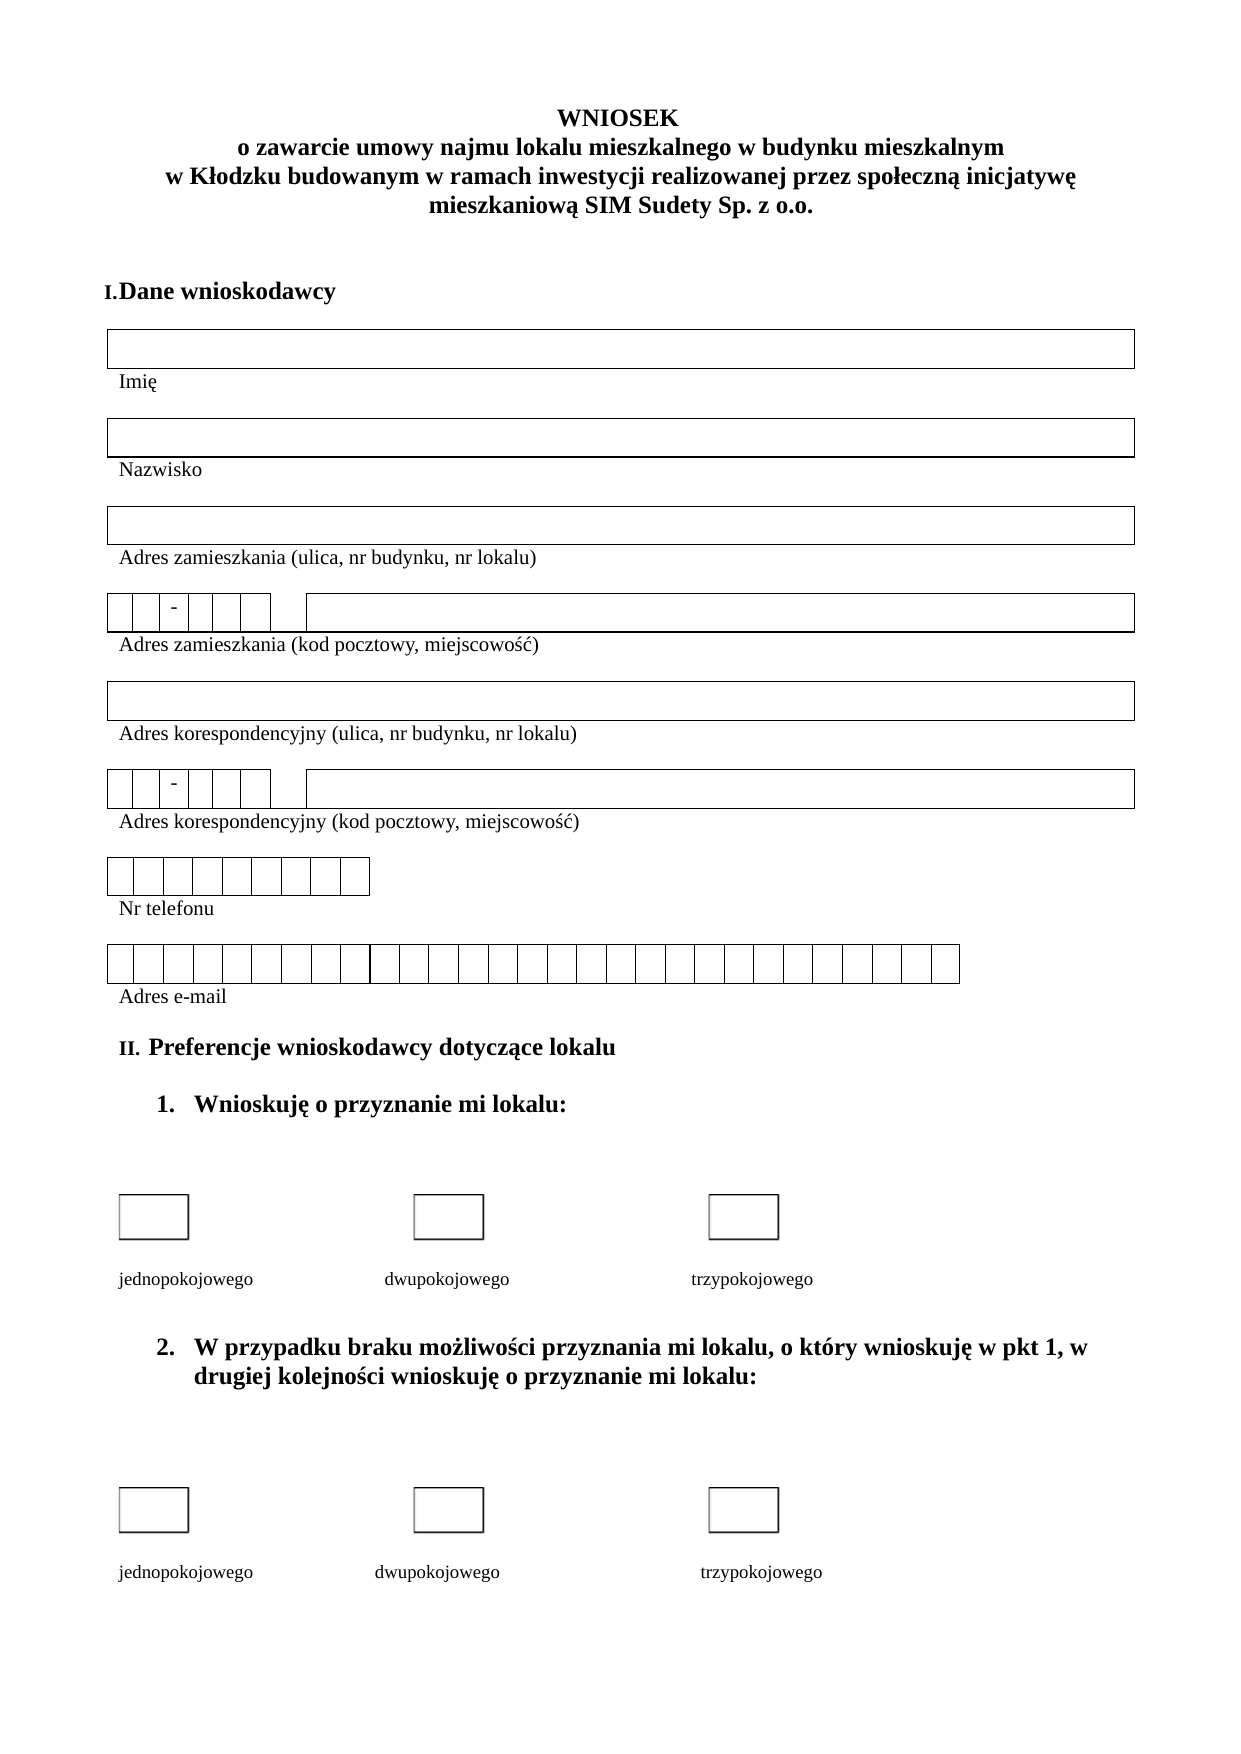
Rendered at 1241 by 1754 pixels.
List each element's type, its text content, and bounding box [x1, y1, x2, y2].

table_header [784, 945, 812, 983]
table_header [133, 594, 159, 631]
table_header [636, 945, 665, 983]
text w Kłodzku budowanym w ramach inwestycji realizowanej przez społeczną inicjatywę mieszkaniową SIM Sudety Sp. z o.o. [119, 161, 1123, 218]
list W przypadku braku możliwości przyznania mi lokalu, o który wnioskuję w pkt 1, w drugiej kolejności wnioskuję o przyznanie mi lokalu: [156, 1332, 1123, 1390]
table_header [843, 945, 872, 983]
table_header [518, 945, 547, 983]
table_header [108, 507, 1134, 544]
table_header [213, 594, 240, 631]
table_header [108, 945, 133, 983]
table_header [134, 858, 163, 895]
text Imię [119, 369, 1123, 393]
table_header [282, 858, 310, 895]
table_header [189, 594, 212, 631]
table_header [754, 945, 783, 983]
table_header [311, 858, 340, 895]
table_header - [160, 594, 188, 631]
table_header [312, 945, 340, 983]
text Adres zamieszkania (ulica, nr budynku, nr lokalu) [119, 545, 1123, 569]
text Adres zamieszkania (kod pocztowy, miejscowość) [119, 633, 1123, 656]
table_header [271, 593, 306, 631]
table_header [902, 945, 931, 983]
table_header [666, 945, 694, 983]
text jednopokojowego dwupokojowego trzypokojowego [119, 1561, 1123, 1583]
table_header [108, 858, 133, 895]
table_header [429, 945, 458, 983]
list Dane wnioskodawcy [104, 276, 1123, 305]
table_header [873, 945, 901, 983]
list Preferencje wnioskodawcy dotyczące lokalu [119, 1032, 1123, 1061]
table_header [108, 330, 1134, 368]
table_header [223, 945, 251, 983]
table_header [813, 945, 842, 983]
table_header [695, 945, 724, 983]
table_header [371, 945, 399, 983]
table_header [241, 594, 270, 631]
table_header [307, 594, 1134, 631]
table_header [400, 945, 428, 983]
table_header [108, 682, 1134, 720]
table_header [223, 858, 251, 895]
text jednopokojowego dwupokojowego trzypokojowego [119, 1268, 1123, 1289]
table_header [164, 858, 192, 895]
table_header [459, 945, 488, 983]
list Wnioskuję o przyznanie mi lokalu: [156, 1089, 1123, 1118]
table_header [189, 770, 212, 808]
table_header [341, 945, 369, 983]
table_header [213, 770, 240, 808]
table_header [282, 945, 311, 983]
table_header [932, 945, 959, 983]
table_header [134, 945, 163, 983]
table_header [164, 945, 193, 983]
text Adres korespondencyjny (ulica, nr budynku, nr lokalu) [119, 721, 1123, 745]
table_header [577, 945, 606, 983]
table_header [193, 858, 222, 895]
table_header [607, 945, 635, 983]
text Adres korespondencyjny (kod pocztowy, miejscowość) [119, 809, 1123, 833]
text Nazwisko [119, 458, 1123, 481]
text Nr telefonu [119, 896, 1123, 920]
table_header [252, 858, 281, 895]
table_header [108, 419, 1134, 456]
table_header [271, 769, 306, 808]
table_header [133, 770, 159, 808]
table_header [307, 770, 1134, 808]
table_header [194, 945, 222, 983]
table_header [341, 858, 369, 895]
text Adres e-mail [119, 984, 1123, 1008]
subtitle WNIOSEK o zawarcie umowy najmu lokalu mieszkalnego w budynku mieszkalnym [119, 103, 1123, 161]
table_header [489, 945, 517, 983]
table_header [108, 594, 132, 631]
table_header - [160, 770, 188, 808]
table_header [725, 945, 753, 983]
table_header [108, 770, 132, 808]
table_header [252, 945, 281, 983]
table_header [241, 770, 270, 808]
table_header [548, 945, 576, 983]
